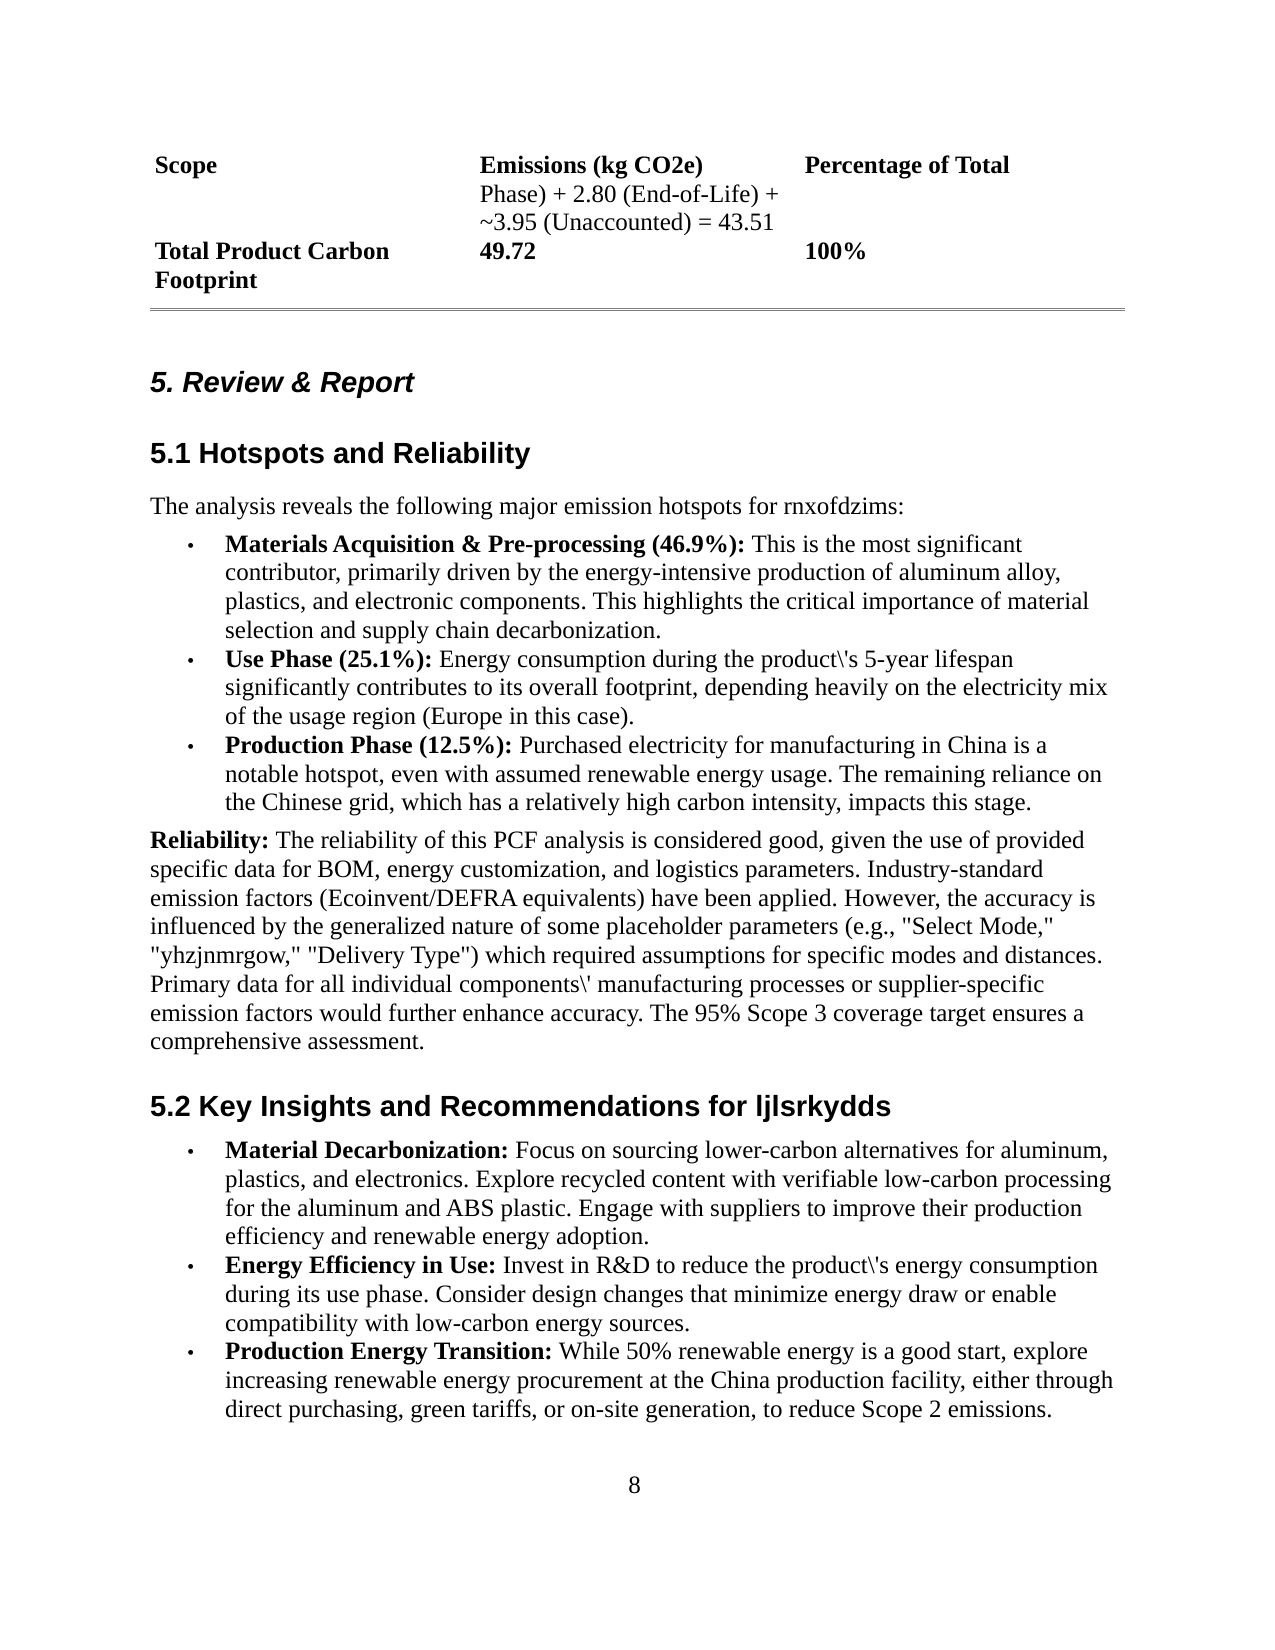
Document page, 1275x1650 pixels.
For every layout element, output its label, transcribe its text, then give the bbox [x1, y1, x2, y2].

table_cell 49.72 [475, 236, 800, 294]
table_header Scope [150, 150, 475, 179]
list Production Energy Transition: While 50% renewable energy is a good start, explore increasing renewable energy procurement at the China production facility, either through direct purchasing, green tariffs, or on-site generation, to reduce Scope 2 emissions. [187, 1336, 1125, 1423]
list Material Decarbonization: Focus on sourcing lower-carbon alternatives for aluminum, plastics, and electronics. Explore recycled content with verifiable low-carbon processing for the aluminum and ABS plastic. Engage with suppliers to improve their production efficiency and renewable energy adoption. [187, 1135, 1125, 1250]
subtitle 5. Review & Report [150, 365, 1125, 398]
table_cell [800, 179, 1125, 236]
list Use Phase (25.1%): Energy consumption during the product\'s 5-year lifespan significantly contributes to its overall footprint, depending heavily on the electricity mix of the usage region (Europe in this case). [187, 644, 1125, 730]
table_cell Total Product Carbon Footprint [150, 236, 475, 294]
table_header Percentage of Total [800, 150, 1125, 179]
table_cell [150, 179, 475, 236]
table_cell Phase) + 2.80 (End-of-Life) + ~3.95 (Unaccounted) = 43.51 [475, 179, 800, 236]
text Reliability: The reliability of this PCF analysis is considered good, given the use of provided specific data for BOM, energy customization, and logistics parameters. Industry-standard emission factors (Ecoinvent/DEFRA equivalents) have been applied. However, the accuracy is influenced by the generalized nature of some placeholder parameters (e.g., "Select Mode," "yhzjnmrgow," "Delivery Type") which required assumptions for specific modes and distances. Primary data for all individual components\' manufacturing processes or supplier-specific emission factors would further enhance accuracy. The 95% Scope 3 coverage target ensures a comprehensive assessment. [150, 825, 1125, 1055]
subtitle 5.2 Key Insights and Recommendations for ljlsrkydds [150, 1089, 1125, 1123]
table_header Emissions (kg CO2e) [475, 150, 800, 179]
list Energy Efficiency in Use: Invest in R&D to reduce the product\'s energy consumption during its use phase. Consider design changes that minimize energy draw or enable compatibility with low-carbon energy sources. [187, 1250, 1125, 1336]
text The analysis reveals the following major emission hotspots for rnxofdzims: [150, 491, 1125, 520]
list Materials Acquisition & Pre-processing (46.9%): This is the most significant contributor, primarily driven by the energy-intensive production of aluminum alloy, plastics, and electronic components. This highlights the critical importance of material selection and supply chain decarbonization. [187, 529, 1125, 644]
table_cell 100% [800, 236, 1125, 294]
subtitle 5.1 Hotspots and Reliability [150, 436, 1125, 469]
list Production Phase (12.5%): Purchased electricity for manufacturing in China is a notable hotspot, even with assumed renewable energy usage. The remaining reliance on the Chinese grid, which has a relatively high carbon intensity, impacts this stage. [187, 730, 1125, 816]
